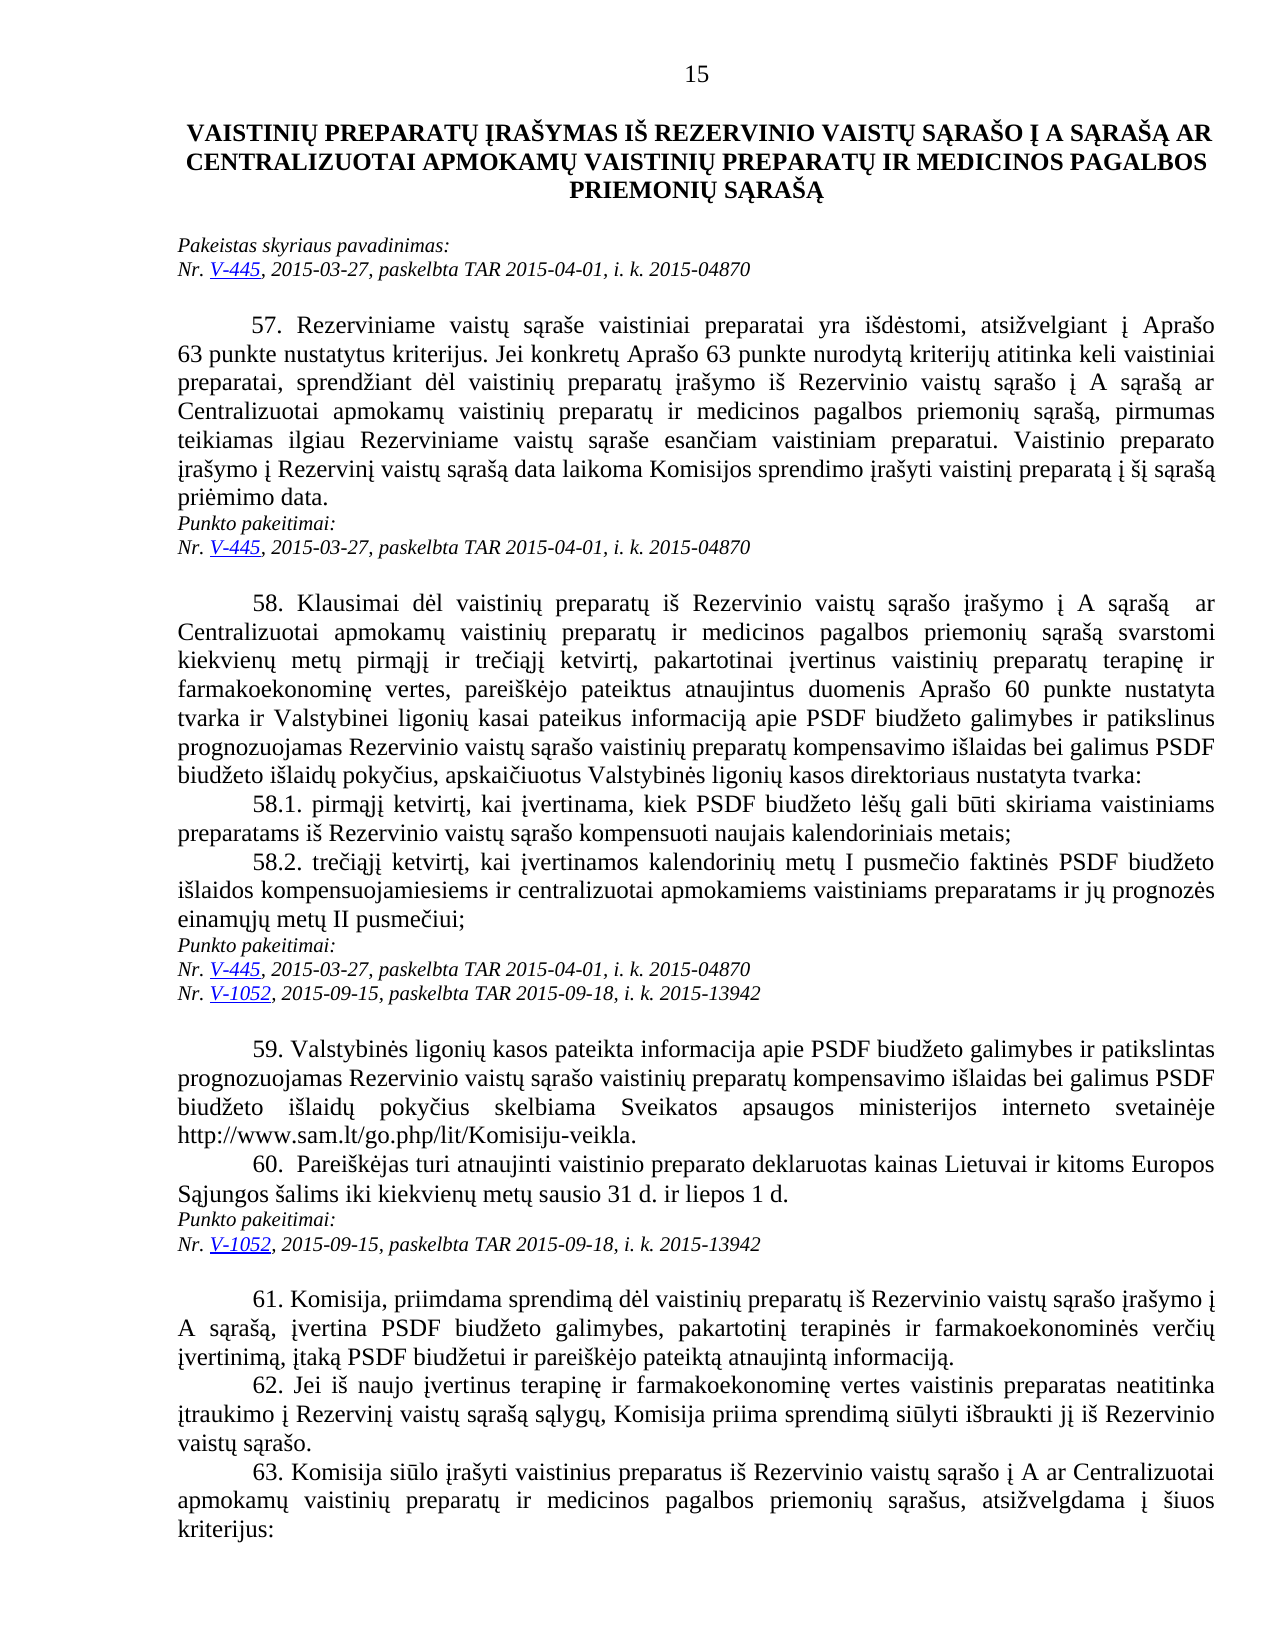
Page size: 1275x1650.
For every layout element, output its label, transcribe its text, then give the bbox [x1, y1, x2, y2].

text Nr. V-445, 2015-03-27, paskelbta TAR 2015-04-01, i. k. 2015-04870 [177, 257, 1216, 281]
text 59. Valstybinės ligonių kasos pateikta informacija apie PSDF biudžeto galimybes ir patikslintas prognozuojamas Rezervinio vaistų sąrašo vaistinių preparatų kompensavimo išlaidas bei galimus PSDF biudžeto išlaidų pokyčius skelbiama Sveikatos apsaugos ministerijos interneto svetainėje http://www.sam.lt/go.php/lit/Komisiju-veikla. [177, 1034, 1216, 1149]
text 58.2. trečiąjį ketvirtį, kai įvertinamos kalendorinių metų I pusmečio faktinės PSDF biudžeto išlaidos kompensuojamiesiems ir centralizuotai apmokamiems vaistiniams preparatams ir jų prognozės einamųjų metų II pusmečiui; [177, 847, 1216, 933]
text Pakeistas skyriaus pavadinimas: [177, 233, 1216, 257]
text 58.1. pirmąjį ketvirtį, kai įvertinama, kiek PSDF biudžeto lėšų gali būti skiriama vaistiniams preparatams iš Rezervinio vaistų sąrašo kompensuoti naujais kalendoriniais metais; [177, 789, 1216, 847]
text 62. Jei iš naujo įvertinus terapinę ir farmakoekonominę vertes vaistinis preparatas neatitinka įtraukimo į Rezervinį vaistų sąrašą sąlygų, Komisija priima sprendimą siūlyti išbraukti jį iš Rezervinio vaistų sąrašo. [177, 1371, 1216, 1457]
text 63. Komisija siūlo įrašyti vaistinius preparatus iš Rezervinio vaistų sąrašo į A ar Centralizuotai apmokamų vaistinių preparatų ir medicinos pagalbos priemonių sąrašus, atsižvelgdama į šiuos kriterijus: [177, 1457, 1216, 1543]
text 57. Rezerviniame vaistų sąraše vaistiniai preparatai yra išdėstomi, atsižvelgiant į Aprašo 63 punkte nustatytus kriterijus. Jei konkretų Aprašo 63 punkte nurodytą kriterijų atitinka keli vaistiniai preparatai, sprendžiant dėl vaistinių preparatų įrašymo iš Rezervinio vaistų sąrašo į A sąrašą ar Centralizuotai apmokamų vaistinių preparatų ir medicinos pagalbos priemonių sąrašą, pirmumas teikiamas ilgiau Rezerviniame vaistų sąraše esančiam vaistiniam preparatui. Vaistinio preparato įrašymo į Rezervinį vaistų sąrašą data laikoma Komisijos sprendimo įrašyti vaistinį preparatą į šį sąrašą priėmimo data. [177, 310, 1216, 511]
text Nr. V-445, 2015-03-27, paskelbta TAR 2015-04-01, i. k. 2015-04870 [177, 535, 1216, 559]
text VAISTINIŲ PREPARATŲ ĮRAŠYMAS IŠ REZERVINIO VAISTŲ SĄRAŠO Į A SĄRAŠĄ AR CENTRALIZUOTAI APMOKAMŲ VAISTINIŲ PREPARATŲ IR MEDICINOS PAGALBOS PRIEMONIŲ SĄRAŠĄ [177, 118, 1216, 204]
text Punkto pakeitimai: [177, 933, 1216, 957]
text Nr. V-1052, 2015-09-15, paskelbta TAR 2015-09-18, i. k. 2015-13942 [177, 1231, 1216, 1256]
text 61. Komisija, priimdama sprendimą dėl vaistinių preparatų iš Rezervinio vaistų sąrašo įrašymo į A sąrašą, įvertina PSDF biudžeto galimybes, pakartotinį terapinės ir farmakoekonominės verčių įvertinimą, įtaką PSDF biudžetui ir pareiškėjo pateiktą atnaujintą informaciją. [177, 1284, 1216, 1371]
text Punkto pakeitimai: [177, 1207, 1216, 1231]
text 60. Pareiškėjas turi atnaujinti vaistinio preparato deklaruotas kainas Lietuvai ir kitoms Europos Sąjungos šalims iki kiekvienų metų sausio 31 d. ir liepos 1 d. [177, 1149, 1216, 1207]
text Nr. V-445, 2015-03-27, paskelbta TAR 2015-04-01, i. k. 2015-04870 [177, 957, 1216, 981]
text 58. Klausimai dėl vaistinių preparatų iš Rezervinio vaistų sąrašo įrašymo į A sąrašą ar Centralizuotai apmokamų vaistinių preparatų ir medicinos pagalbos priemonių sąrašą svarstomi kiekvienų metų pirmąjį ir trečiąjį ketvirtį, pakartotinai įvertinus vaistinių preparatų terapinę ir farmakoekonominę vertes, pareiškėjo pateiktus atnaujintus duomenis Aprašo 60 punkte nustatyta tvarka ir Valstybinei ligonių kasai pateikus informaciją apie PSDF biudžeto galimybes ir patikslinus prognozuojamas Rezervinio vaistų sąrašo vaistinių preparatų kompensavimo išlaidas bei galimus PSDF biudžeto išlaidų pokyčius, apskaičiuotus Valstybinės ligonių kasos direktoriaus nustatyta tvarka: [177, 588, 1216, 789]
text Nr. V-1052, 2015-09-15, paskelbta TAR 2015-09-18, i. k. 2015-13942 [177, 981, 1216, 1005]
text Punkto pakeitimai: [177, 511, 1216, 535]
